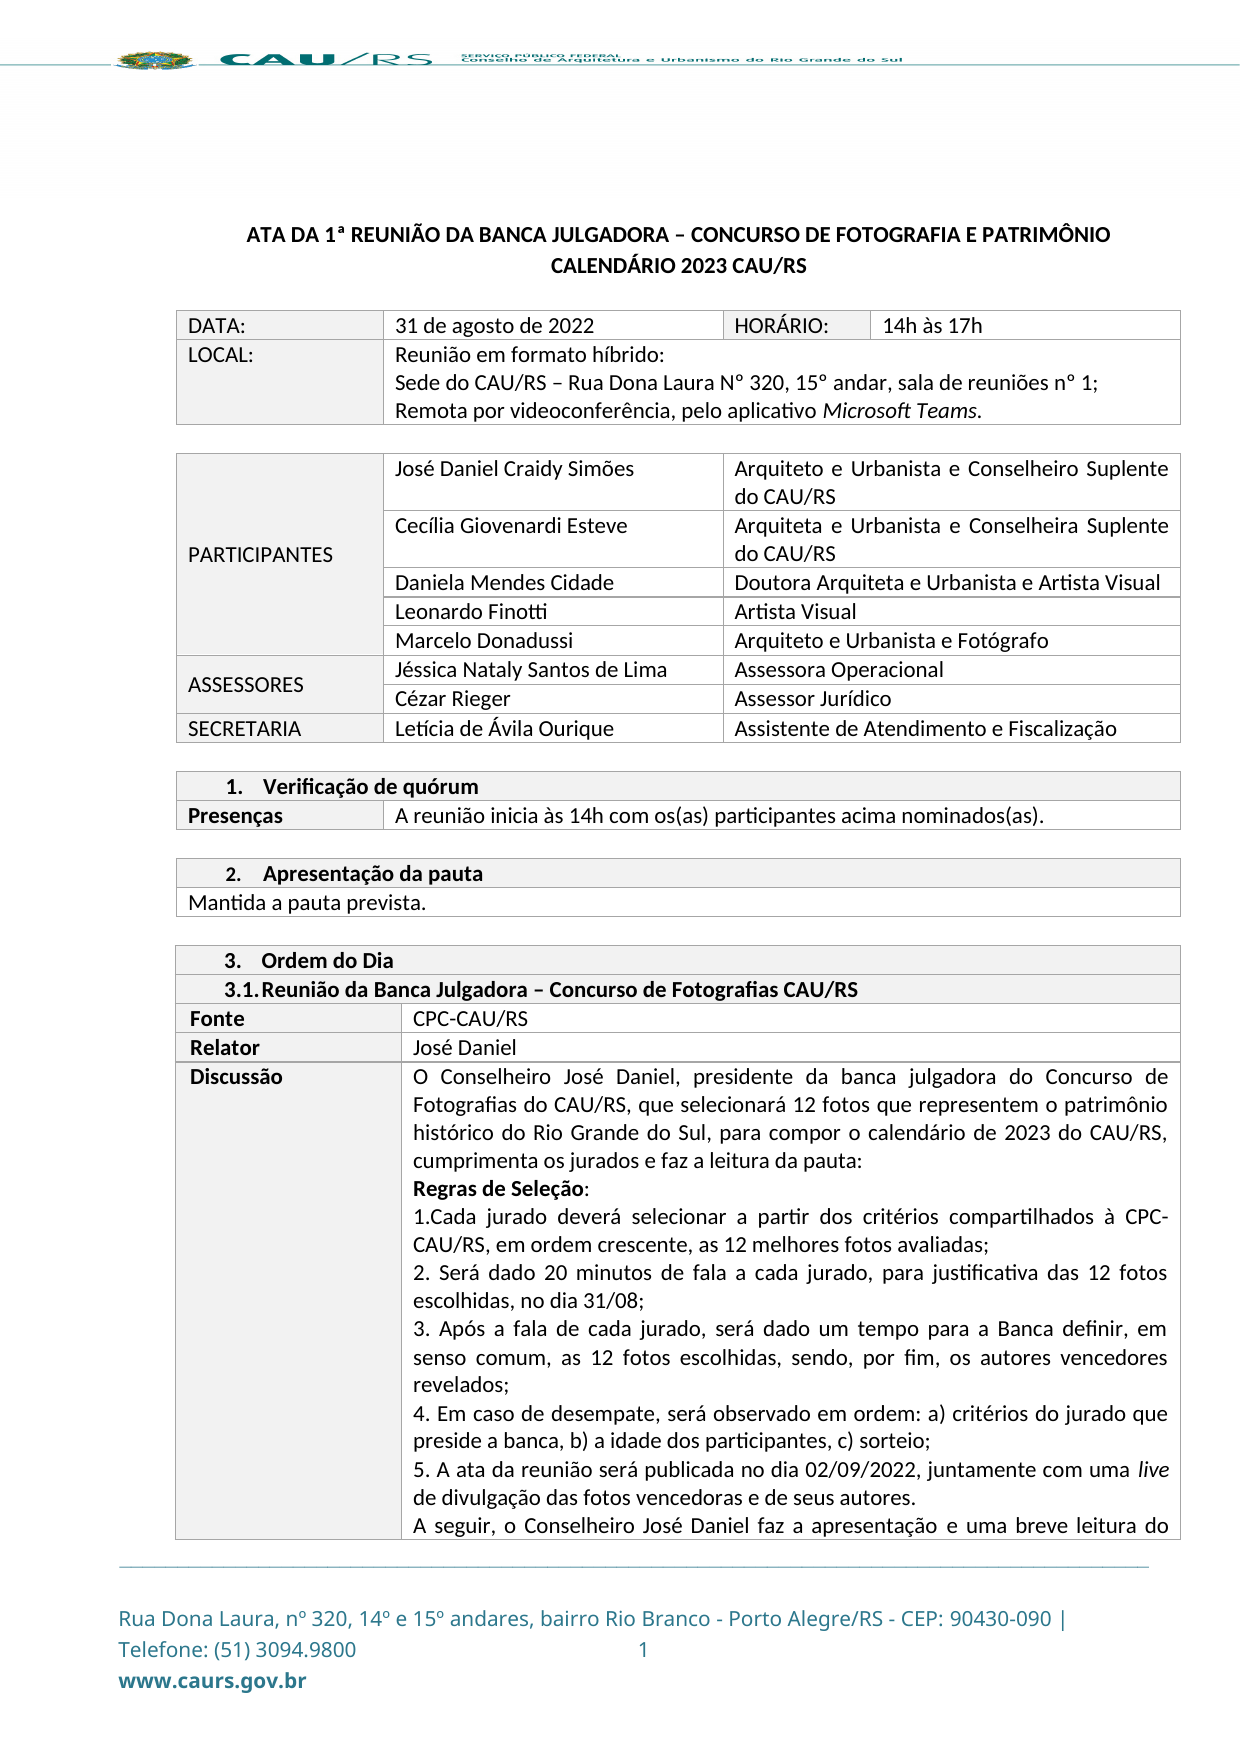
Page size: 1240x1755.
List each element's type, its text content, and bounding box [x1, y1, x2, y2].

table_cell O Conselheiro José Daniel, presidente da banca julgadora do Concurso de Fotografias do CAU/RS, que selecionará 12 fotos que representem o patrimônio histórico do Rio Grande do Sul, para compor o calendário de 2023 do CAU/RS, cumprimenta os jurados e faz a leitura da pauta: Regras de Seleção: 1.Cada jurado deverá selecionar a partir dos critérios compartilhados à CPC-CAU/RS, em ordem crescente, as 12 melhores fotos avaliadas; 2. Será dado 20 minutos de fala a cada jurado, para justificativa das 12 fotos escolhidas, no dia 31/08; 3. Após a fala de cada jurado, será dado um tempo para a Banca definir, em senso comum, as 12 fotos escolhidas, sendo, por fim, os autores vencedores revelados; 4. Em caso de desempate, será observado em ordem: a) critérios do jurado que preside a banca, b) a idade dos participantes, c) sorteio; 5. A ata da reunião será publicada no dia 02/09/2022, juntamente com uma live de divulgação das fotos vencedoras e de seus autores. A seguir, o Conselheiro José Daniel faz a apresentação e uma breve leitura do [402, 1063, 1180, 1539]
table_cell ASSESSORES [177, 656, 383, 713]
table_cell Mantida a pauta prevista. [177, 888, 1180, 916]
table_cell Relator [176, 1033, 401, 1061]
table_cell A reunião inicia às 14h com os(as) participantes acima nominados(as). [384, 801, 1180, 829]
table_header 31 de agosto de 2022 [384, 311, 723, 339]
table_cell Daniela Mendes Cidade [384, 568, 723, 596]
table_cell Discussão [176, 1063, 401, 1539]
table_cell Jéssica Nataly Santos de Lima [384, 656, 723, 683]
table_cell Letícia de Ávila Ourique [384, 714, 723, 742]
table_cell Assessor Jurídico [724, 685, 1180, 713]
table_cell LOCAL: [177, 340, 383, 424]
table_header Arquiteto e Urbanista e Conselheiro Suplente do CAU/RS [724, 454, 1180, 510]
table_cell Arquiteto e Urbanista e Fotógrafo [724, 626, 1180, 654]
table_cell Presenças [177, 801, 383, 829]
table_cell SECRETARIA [177, 714, 383, 742]
table_cell CPC-CAU/RS [402, 1004, 1180, 1032]
table_header HORÁRIO: [724, 311, 870, 339]
table_cell Apresentação da pauta [177, 859, 1180, 887]
table_cell Fonte [176, 1004, 401, 1032]
table_cell Assistente de Atendimento e Fiscalização [724, 714, 1180, 742]
table_cell Reunião em formato híbrido: Sede do CAU/RS – Rua Dona Laura Nº 320, 15º andar, sala de reuniões nº 1; Remota por videoconferência, pelo aplicativo Microsoft Teams. [384, 340, 1180, 424]
table_cell Marcelo Donadussi [384, 626, 723, 654]
table_header José Daniel Craidy Simões [384, 454, 723, 510]
table_cell Reunião da Banca Julgadora – Concurso de Fotografias CAU/RS [176, 975, 1180, 1003]
table_cell José Daniel [402, 1033, 1180, 1061]
table_cell Doutora Arquiteta e Urbanista e Artista Visual [724, 568, 1180, 596]
text ATA DA 1ª REUNIÃO DA BANCA JULGADORA – CONCURSO DE FOTOGRAFIA E PATRIMÔNIO CALENDÁRIO 2023 CAU/RS [207, 220, 1151, 279]
table_header Verificação de quórum [177, 772, 1180, 800]
table_header Ordem do Dia [176, 946, 1180, 974]
table_cell [177, 830, 1181, 858]
table_cell Leonardo Finotti [384, 598, 723, 625]
table_cell Cézar Rieger [384, 685, 723, 713]
table_cell Artista Visual [724, 598, 1180, 625]
table_cell Assessora Operacional [724, 656, 1180, 683]
table_header DATA: [177, 311, 383, 339]
table_cell Arquiteta e Urbanista e Conselheira Suplente do CAU/RS [724, 511, 1180, 567]
table_header PARTICIPANTES [177, 454, 383, 654]
table_cell Cecília Giovenardi Esteve [384, 511, 723, 567]
table_header 14h às 17h [871, 311, 1180, 339]
